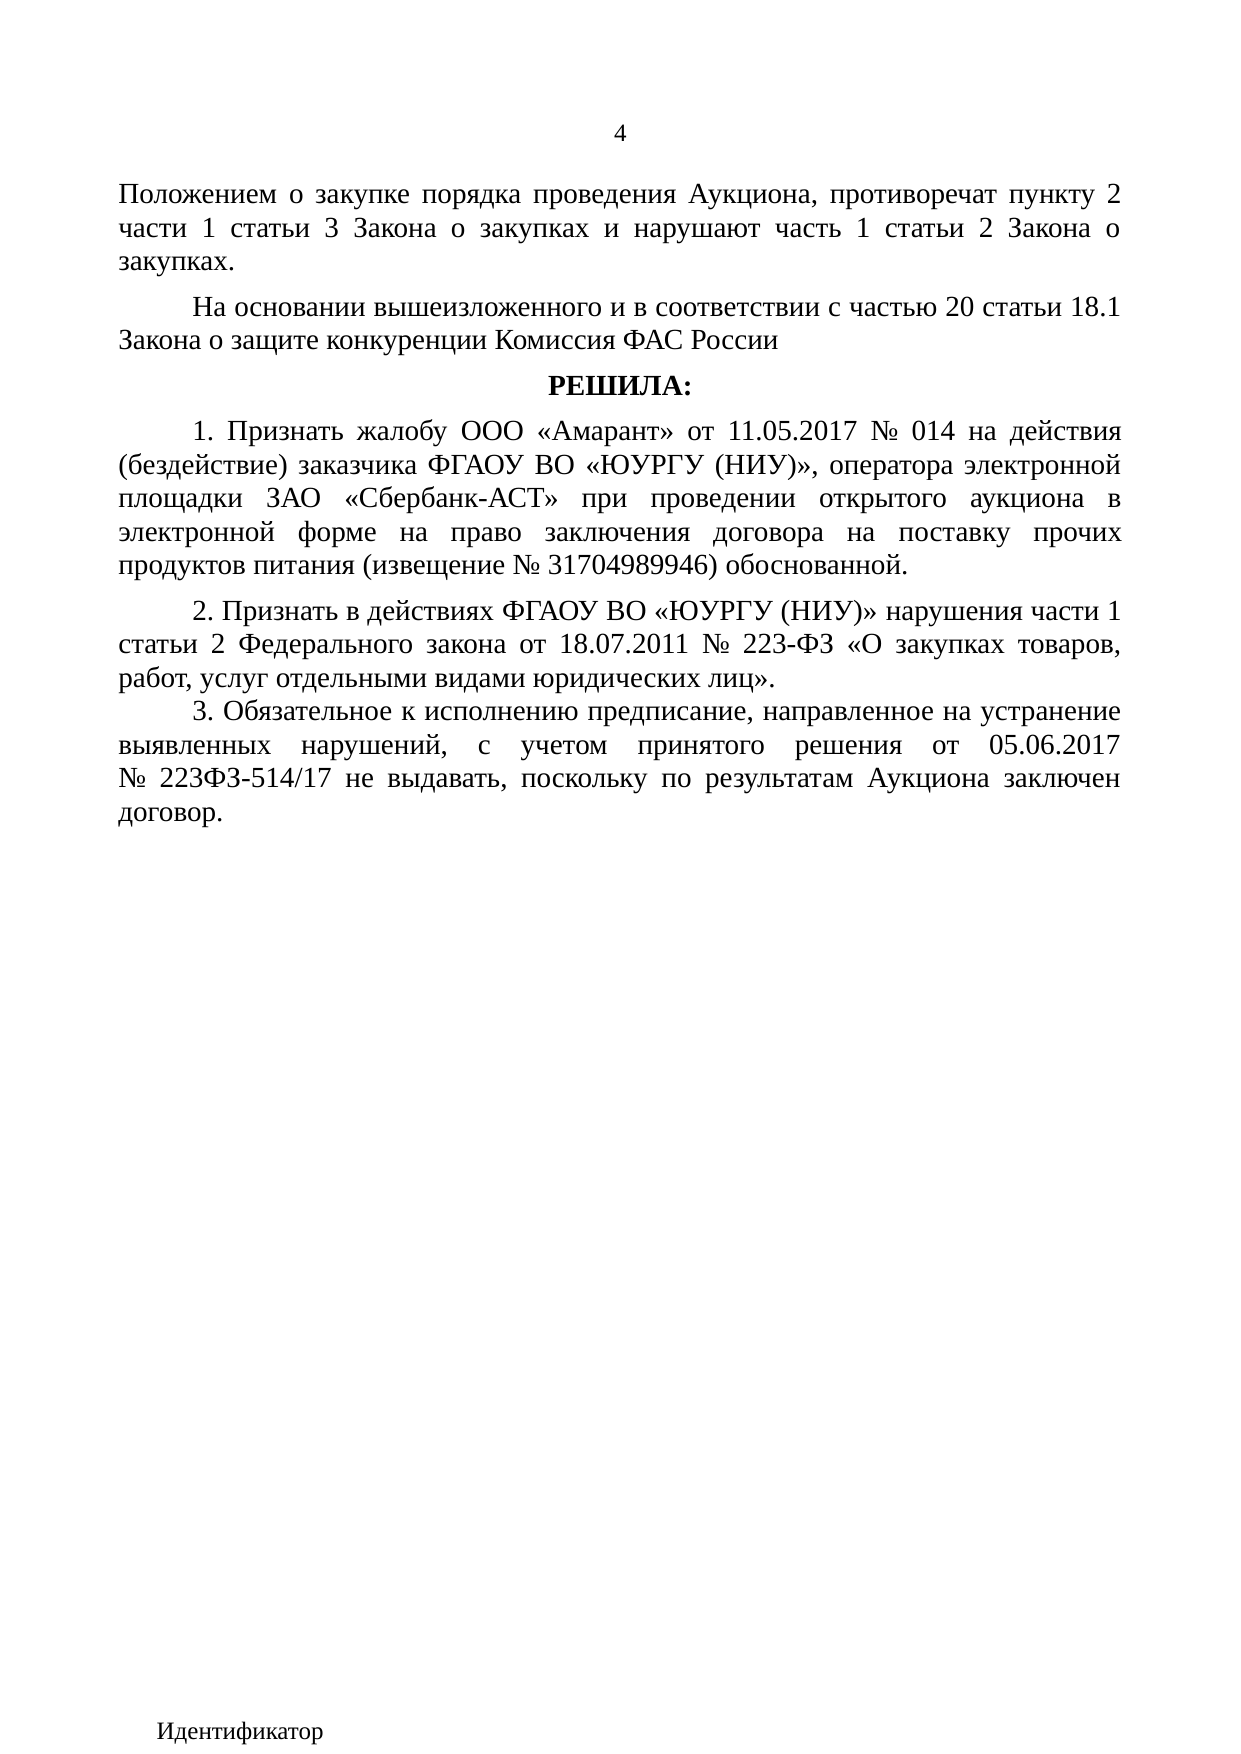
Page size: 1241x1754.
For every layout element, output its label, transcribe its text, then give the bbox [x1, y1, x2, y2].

text РЕШИЛА: [118, 368, 1122, 401]
text На основании вышеизложенного и в соответствии с частью 20 статьи 18.1 Закона о защите конкуренции Комиссия ФАС России [118, 289, 1122, 356]
text Положением о закупке порядка проведения Аукциона, противоречат пункту 2 части 1 статьи 3 Закона о закупках и нарушают часть 1 статьи 2 Закона о закупках. [118, 176, 1122, 277]
text 1. Признать жалобу ООО «Амарант» от 11.05.2017 № 014 на действия (бездействие) заказчика ФГАОУ ВО «ЮУРГУ (НИУ)», оператора электронной площадки ЗАО «Сбербанк-АСТ» при проведении открытого аукциона в электронной форме на право заключения договора на поставку прочих продуктов питания (извещение № 31704989946) обоснованной. [118, 413, 1122, 581]
text 2. Признать в действиях ФГАОУ ВО «ЮУРГУ (НИУ)» нарушения части 1 статьи 2 Федерального закона от 18.07.2011 № 223-ФЗ «О закупках товаров, работ, услуг отдельными видами юридических лиц». 3. Обязательное к исполнению предписание, направленное на устранение выявленных нарушений, с учетом принятого решения от 05.06.2017 № 223ФЗ-514/17 не выдавать, поскольку по результатам Аукциона заключен договор. [118, 593, 1122, 828]
